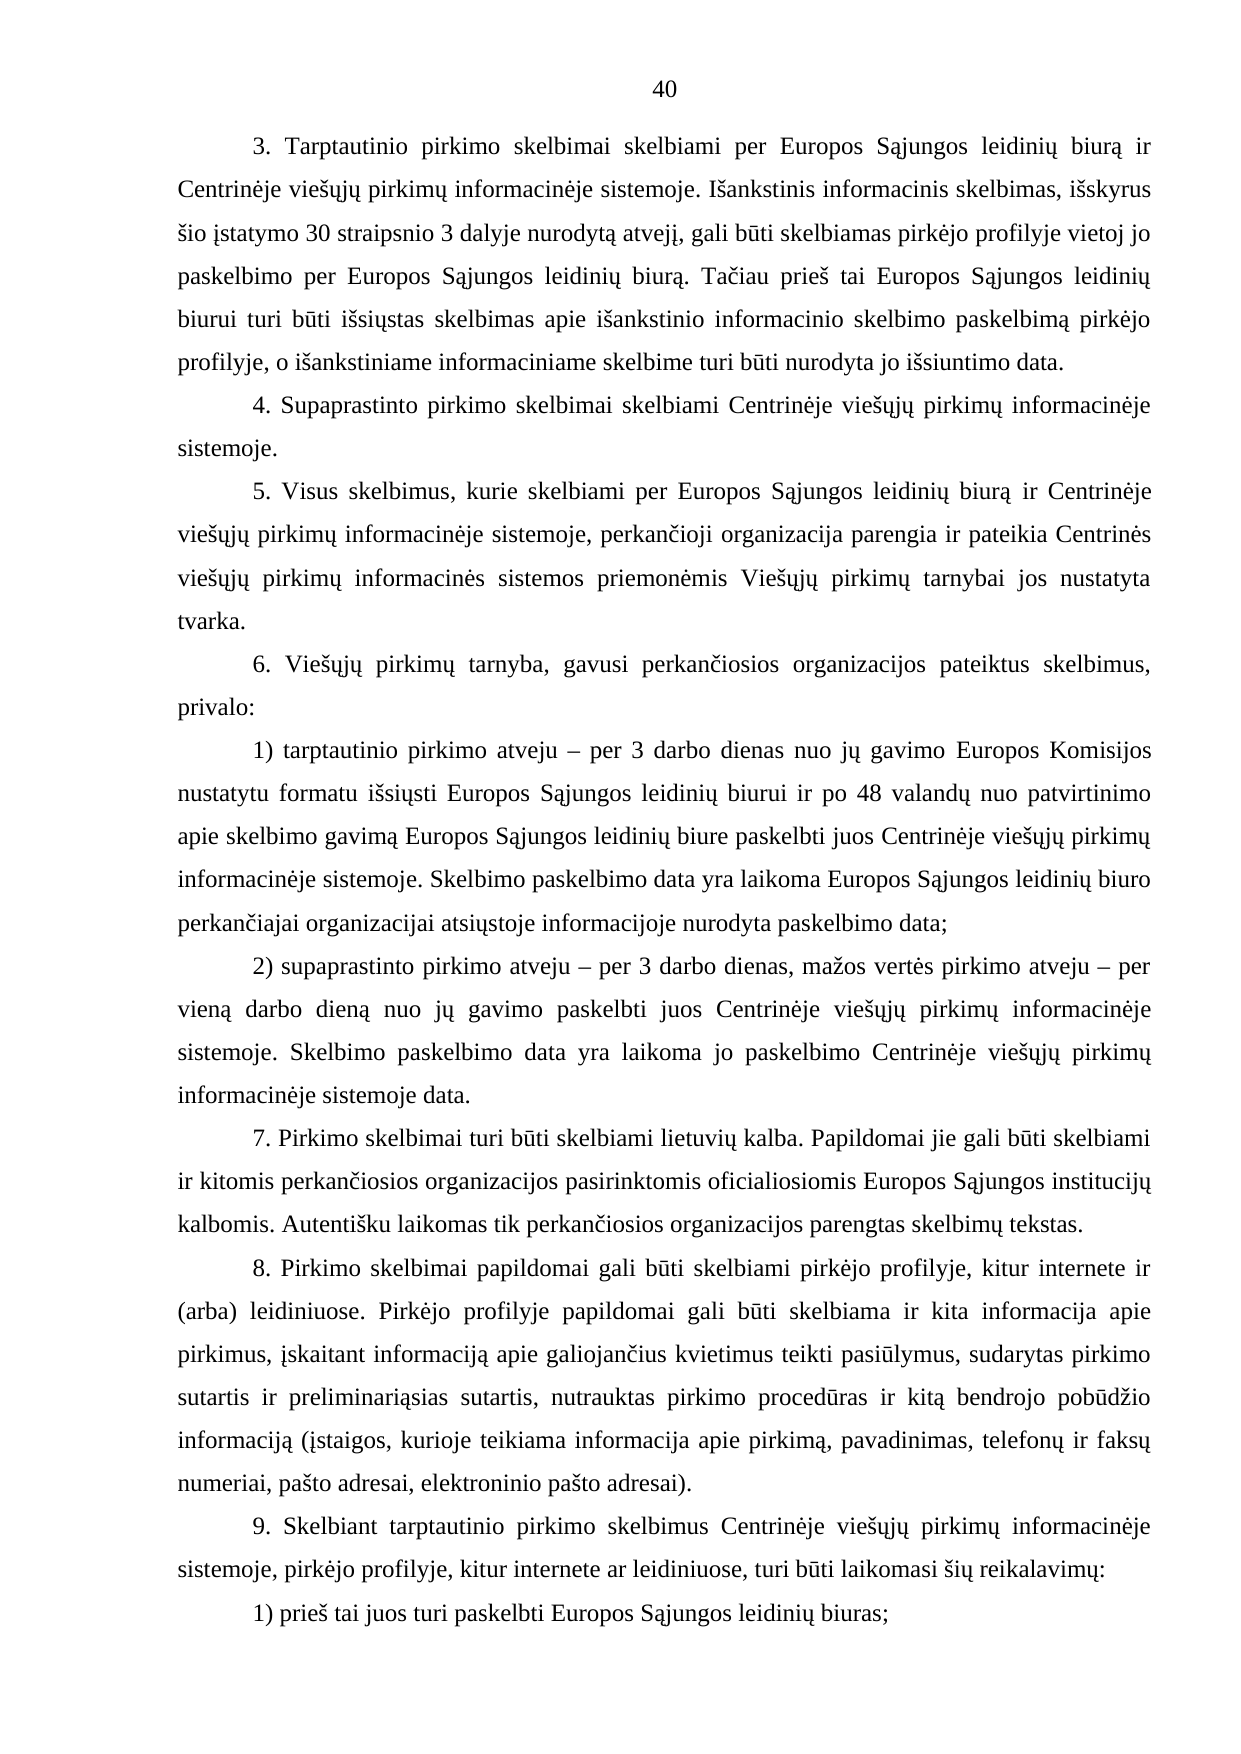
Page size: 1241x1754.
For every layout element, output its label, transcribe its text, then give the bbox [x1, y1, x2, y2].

text 3. Tarptautinio pirkimo skelbimai skelbiami per Europos Sąjungos leidinių biurą ir Centrinėje viešųjų pirkimų informacinėje sistemoje. Išankstinis informacinis skelbimas, išskyrus šio įstatymo 30 straipsnio 3 dalyje nurodytą atvejį, gali būti skelbiamas pirkėjo profilyje vietoj jo paskelbimo per Europos Sąjungos leidinių biurą. Tačiau prieš tai Europos Sąjungos leidinių biurui turi būti išsiųstas skelbimas apie išankstinio informacinio skelbimo paskelbimą pirkėjo profilyje, o išankstiniame informaciniame skelbime turi būti nurodyta jo išsiuntimo data. [177, 131, 1152, 376]
text 1) tarptautinio pirkimo atveju – per 3 darbo dienas nuo jų gavimo Europos Komisijos nustatytu formatu išsiųsti Europos Sąjungos leidinių biurui ir po 48 valandų nuo patvirtinimo apie skelbimo gavimą Europos Sąjungos leidinių biure paskelbti juos Centrinėje viešųjų pirkimų informacinėje sistemoje. Skelbimo paskelbimo data yra laikoma Europos Sąjungos leidinių biuro perkančiajai organizacijai atsiųstoje informacijoje nurodyta paskelbimo data; [177, 735, 1152, 936]
text 1) prieš tai juos turi paskelbti Europos Sąjungos leidinių biuras; [177, 1598, 1152, 1626]
text 7. Pirkimo skelbimai turi būti skelbiami lietuvių kalba. Papildomai jie gali būti skelbiami ir kitomis perkančiosios organizacijos pasirinktomis oficialiosiomis Europos Sąjungos institucijų kalbomis. Autentišku laikomas tik perkančiosios organizacijos parengtas skelbimų tekstas. [177, 1123, 1152, 1238]
text 5. Visus skelbimus, kurie skelbiami per Europos Sąjungos leidinių biurą ir Centrinėje viešųjų pirkimų informacinėje sistemoje, perkančioji organizacija parengia ir pateikia Centrinės viešųjų pirkimų informacinės sistemos priemonėmis Viešųjų pirkimų tarnybai jos nustatyta tvarka. [177, 476, 1152, 634]
text 8. Pirkimo skelbimai papildomai gali būti skelbiami pirkėjo profilyje, kitur internete ir (arba) leidiniuose. Pirkėjo profilyje papildomai gali būti skelbiama ir kita informacija apie pirkimus, įskaitant informaciją apie galiojančius kvietimus teikti pasiūlymus, sudarytas pirkimo sutartis ir preliminariąsias sutartis, nutrauktas pirkimo procedūras ir kitą bendrojo pobūdžio informaciją (įstaigos, kurioje teikiama informacija apie pirkimą, pavadinimas, telefonų ir faksų numeriai, pašto adresai, elektroninio pašto adresai). [177, 1253, 1152, 1497]
text 4. Supaprastinto pirkimo skelbimai skelbiami Centrinėje viešųjų pirkimų informacinėje sistemoje. [177, 390, 1152, 462]
text 2) supaprastinto pirkimo atveju – per 3 darbo dienas, mažos vertės pirkimo atveju – per vieną darbo dieną nuo jų gavimo paskelbti juos Centrinėje viešųjų pirkimų informacinėje sistemoje. Skelbimo paskelbimo data yra laikoma jo paskelbimo Centrinėje viešųjų pirkimų informacinėje sistemoje data. [177, 951, 1152, 1109]
text 6. Viešųjų pirkimų tarnyba, gavusi perkančiosios organizacijos pateiktus skelbimus, privalo: [177, 649, 1152, 721]
text 9. Skelbiant tarptautinio pirkimo skelbimus Centrinėje viešųjų pirkimų informacinėje sistemoje, pirkėjo profilyje, kitur internete ar leidiniuose, turi būti laikomasi šių reikalavimų: [177, 1511, 1152, 1583]
